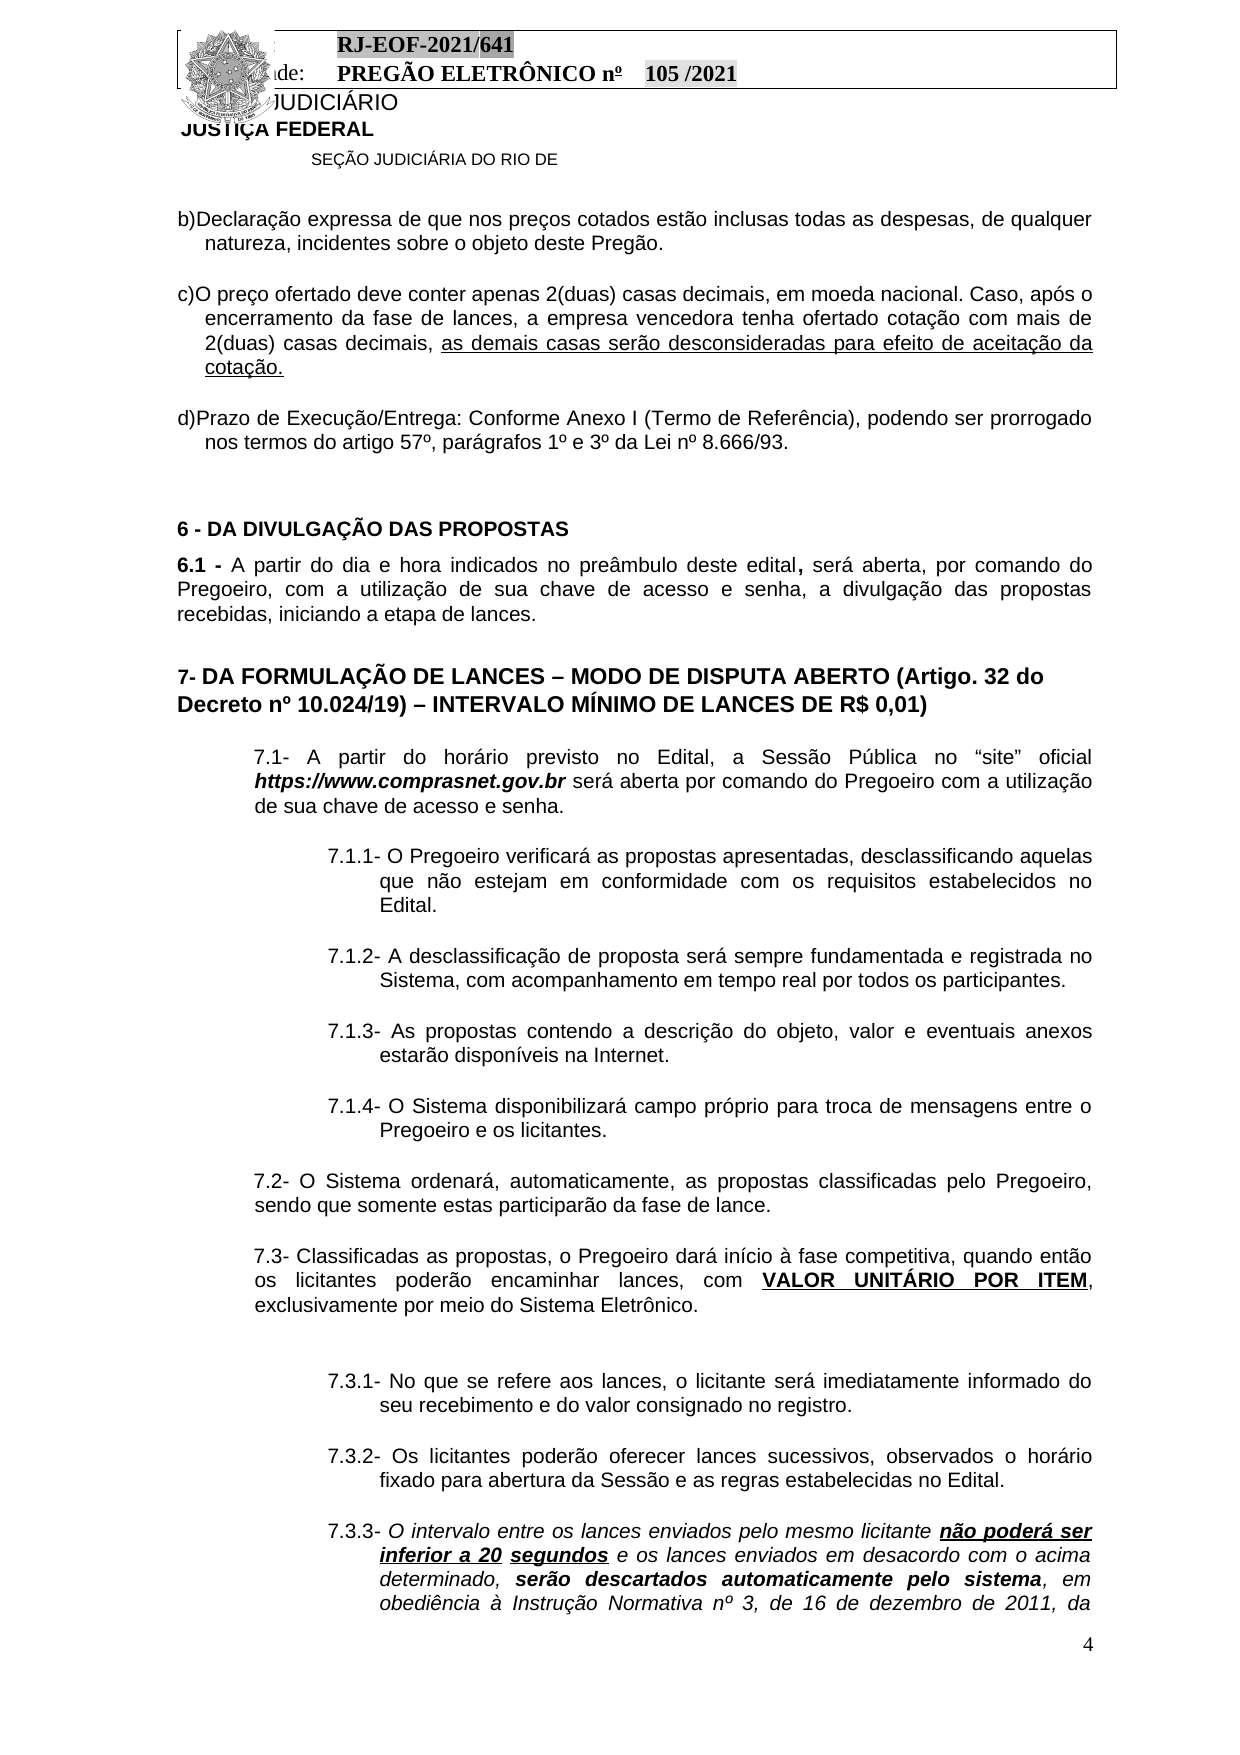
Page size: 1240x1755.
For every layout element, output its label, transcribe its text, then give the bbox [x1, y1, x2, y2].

subtitle 6 - DA DIVULGAÇÃO DAS PROPOSTAS [177, 516, 1093, 540]
list - O Pregoeiro verificará as propostas apresentadas, desclassificando aquelas que não estejam em conformidade com os requisitos estabelecidos no Edital. [125, 844, 1093, 917]
list - A partir do horário previsto no Edital, a Sessão Pública no “site” oficial https://www.comprasnet.gov.br será aberta por comando do Pregoeiro com a utilização de sua chave de acesso e senha. [177, 744, 1093, 818]
list Prazo de Execução/Entrega: Conforme Anexo I (Termo de Referência), podendo ser prorrogado nos termos do artigo 57º, parágrafos 1º e 3º da Lei nº 8.666/93. [150, 406, 1093, 454]
list - A desclassificação de proposta será sempre fundamentada e registrada no Sistema, com acompanhamento em tempo real por todos os participantes. [125, 944, 1093, 992]
list - Classificadas as propostas, o Pregoeiro dará início à fase competitiva, quando então os licitantes poderão encaminhar lances, com VALOR UNITÁRIO POR ITEM, exclusivamente por meio do Sistema Eletrônico. [177, 1244, 1093, 1317]
list - O intervalo entre os lances enviados pelo mesmo licitante não poderá ser inferior a 20 segundos e os lances enviados em desacordo com o acima determinado, serão descartados automaticamente pelo sistema, em obediência à Instrução Normativa nº 3, de 16 de dezembro de 2011, da [125, 1518, 1093, 1614]
text Decreto nº 10.024/19) – INTERVALO MÍNIMO DE LANCES DE R$ 0,01) [177, 691, 1093, 717]
list - Os licitantes poderão oferecer lances sucessivos, observados o horário fixado para abertura da Sessão e as regras estabelecidas no Edital. [125, 1443, 1093, 1492]
list O preço ofertado deve conter apenas 2(duas) casas decimais, em moeda nacional. Caso, após o encerramento da fase de lances, a empresa vencedora tenha ofertado cotação com mais de 2(duas) casas decimais, as demais casas serão desconsideradas para efeito de aceitação da cotação. [150, 281, 1093, 379]
text 6.1 - A partir do dia e hora indicados no preâmbulo deste edital, será aberta, por comando do Pregoeiro, com a utilização de sua chave de acesso e senha, a divulgação das propostas recebidas, iniciando a etapa de lances. [177, 552, 1093, 626]
list Declaração expressa de que nos preços cotados estão inclusas todas as despesas, de qualquer natureza, incidentes sobre o objeto deste Pregão. [150, 206, 1093, 255]
list - O Sistema disponibilizará campo próprio para troca de mensagens entre o Pregoeiro e os licitantes. [125, 1094, 1093, 1142]
list - DA FORMULAÇÃO DE LANCES – MODO DE DISPUTA ABERTO (Artigo. 32 do [156, 663, 1093, 689]
list - As propostas contendo a descrição do objeto, valor e eventuais anexos estarão disponíveis na Internet. [125, 1019, 1093, 1067]
list - O Sistema ordenará, automaticamente, as propostas classificadas pelo Pregoeiro, sendo que somente estas participarão da fase de lance. [177, 1169, 1093, 1217]
list - No que se refere aos lances, o licitante será imediatamente informado do seu recebimento e do valor consignado no registro. [125, 1368, 1093, 1417]
